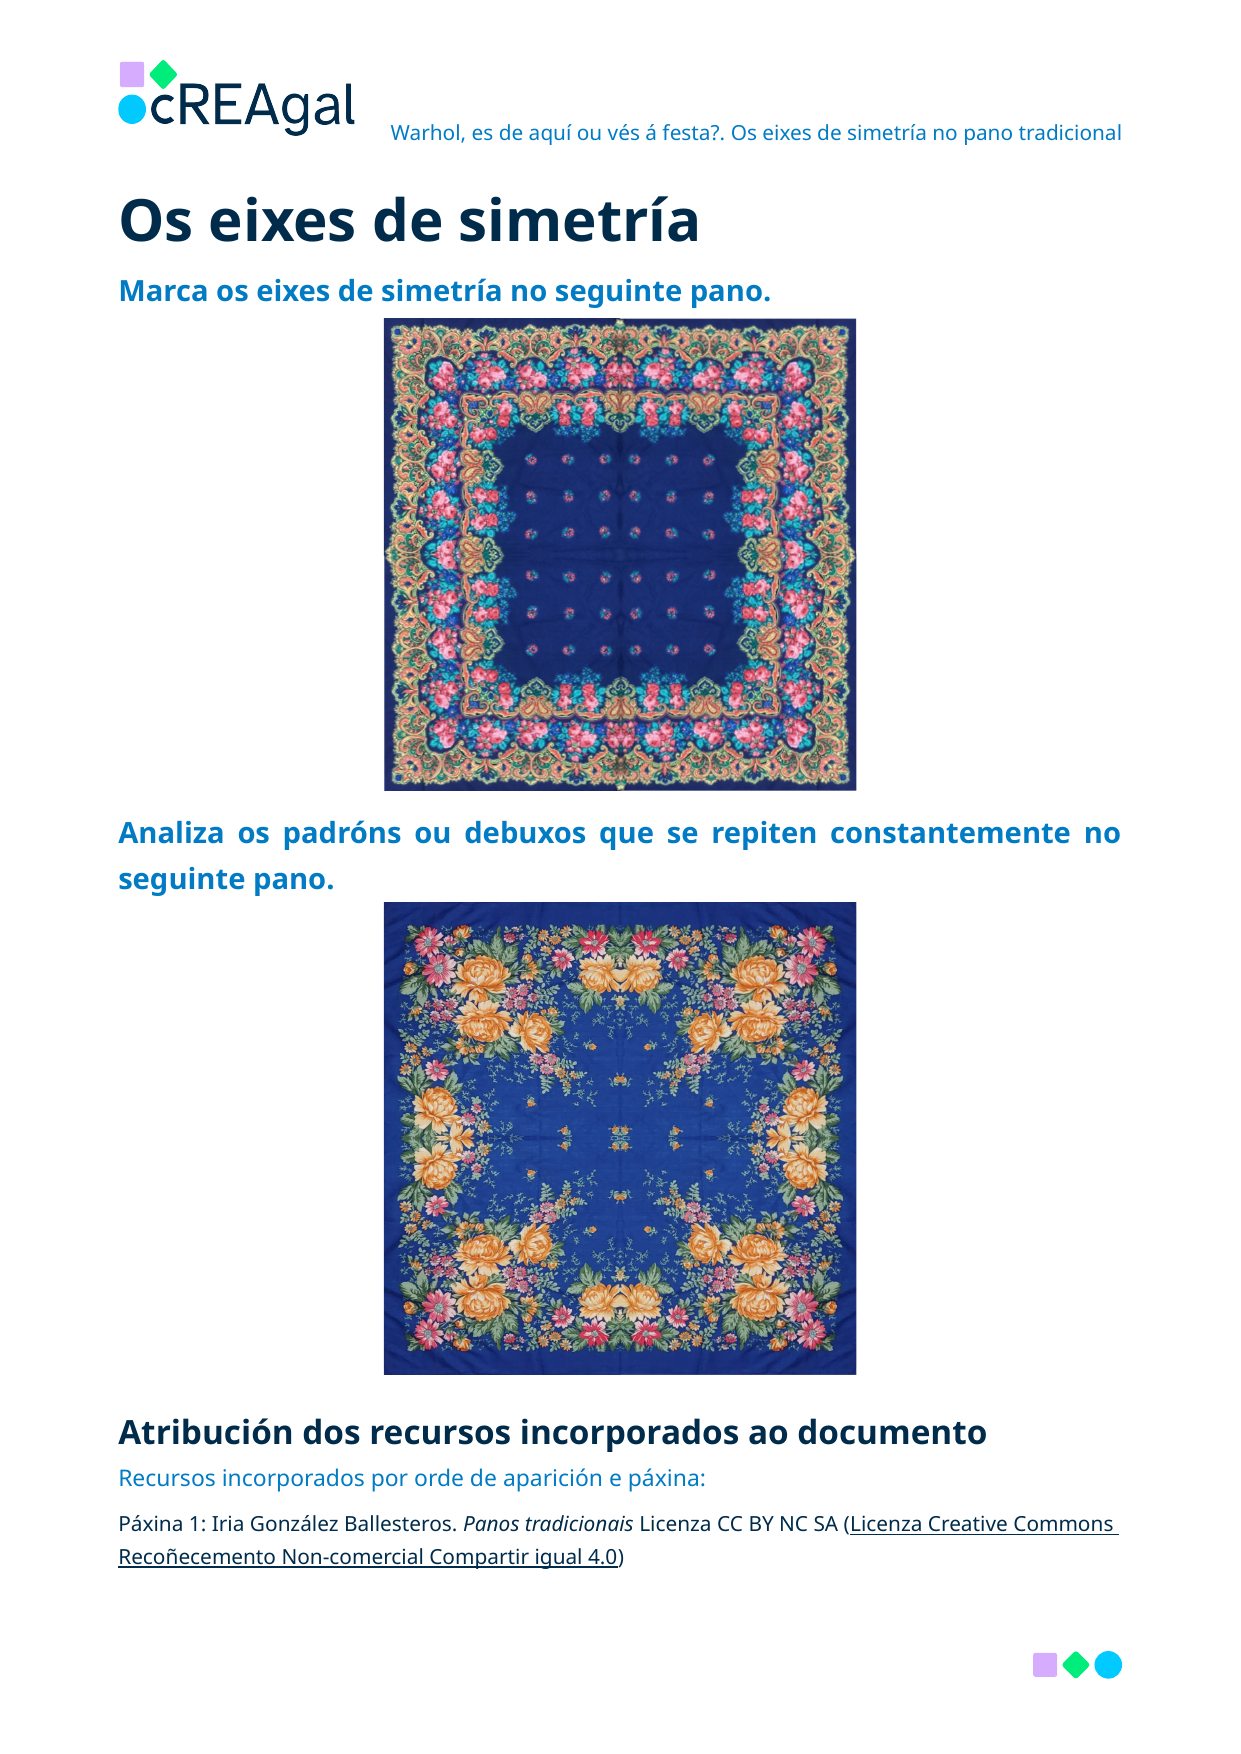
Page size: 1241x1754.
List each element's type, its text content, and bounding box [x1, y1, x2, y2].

subtitle Analiza os padróns ou debuxos que se repiten constantemente no seguinte pano. [118, 813, 1122, 898]
text Recursos incorporados por orde de aparición e páxina: [118, 1462, 1122, 1493]
text Páxina 1: Iria González Ballesteros. Panos tradicionais Licenza CC BY NC SA (Licenza Creative Commons Recoñecemento Non-comercial Compartir igual 4.0) [118, 1509, 1122, 1571]
picture [118, 60, 355, 136]
subtitle Atribución dos recursos incorporados ao documento [118, 1409, 1122, 1454]
subtitle Os eixes de simetría [118, 179, 1122, 259]
subtitle Marca os eixes de simetría no seguinte pano. [118, 271, 1122, 310]
picture [383, 902, 857, 1375]
picture [383, 318, 857, 791]
